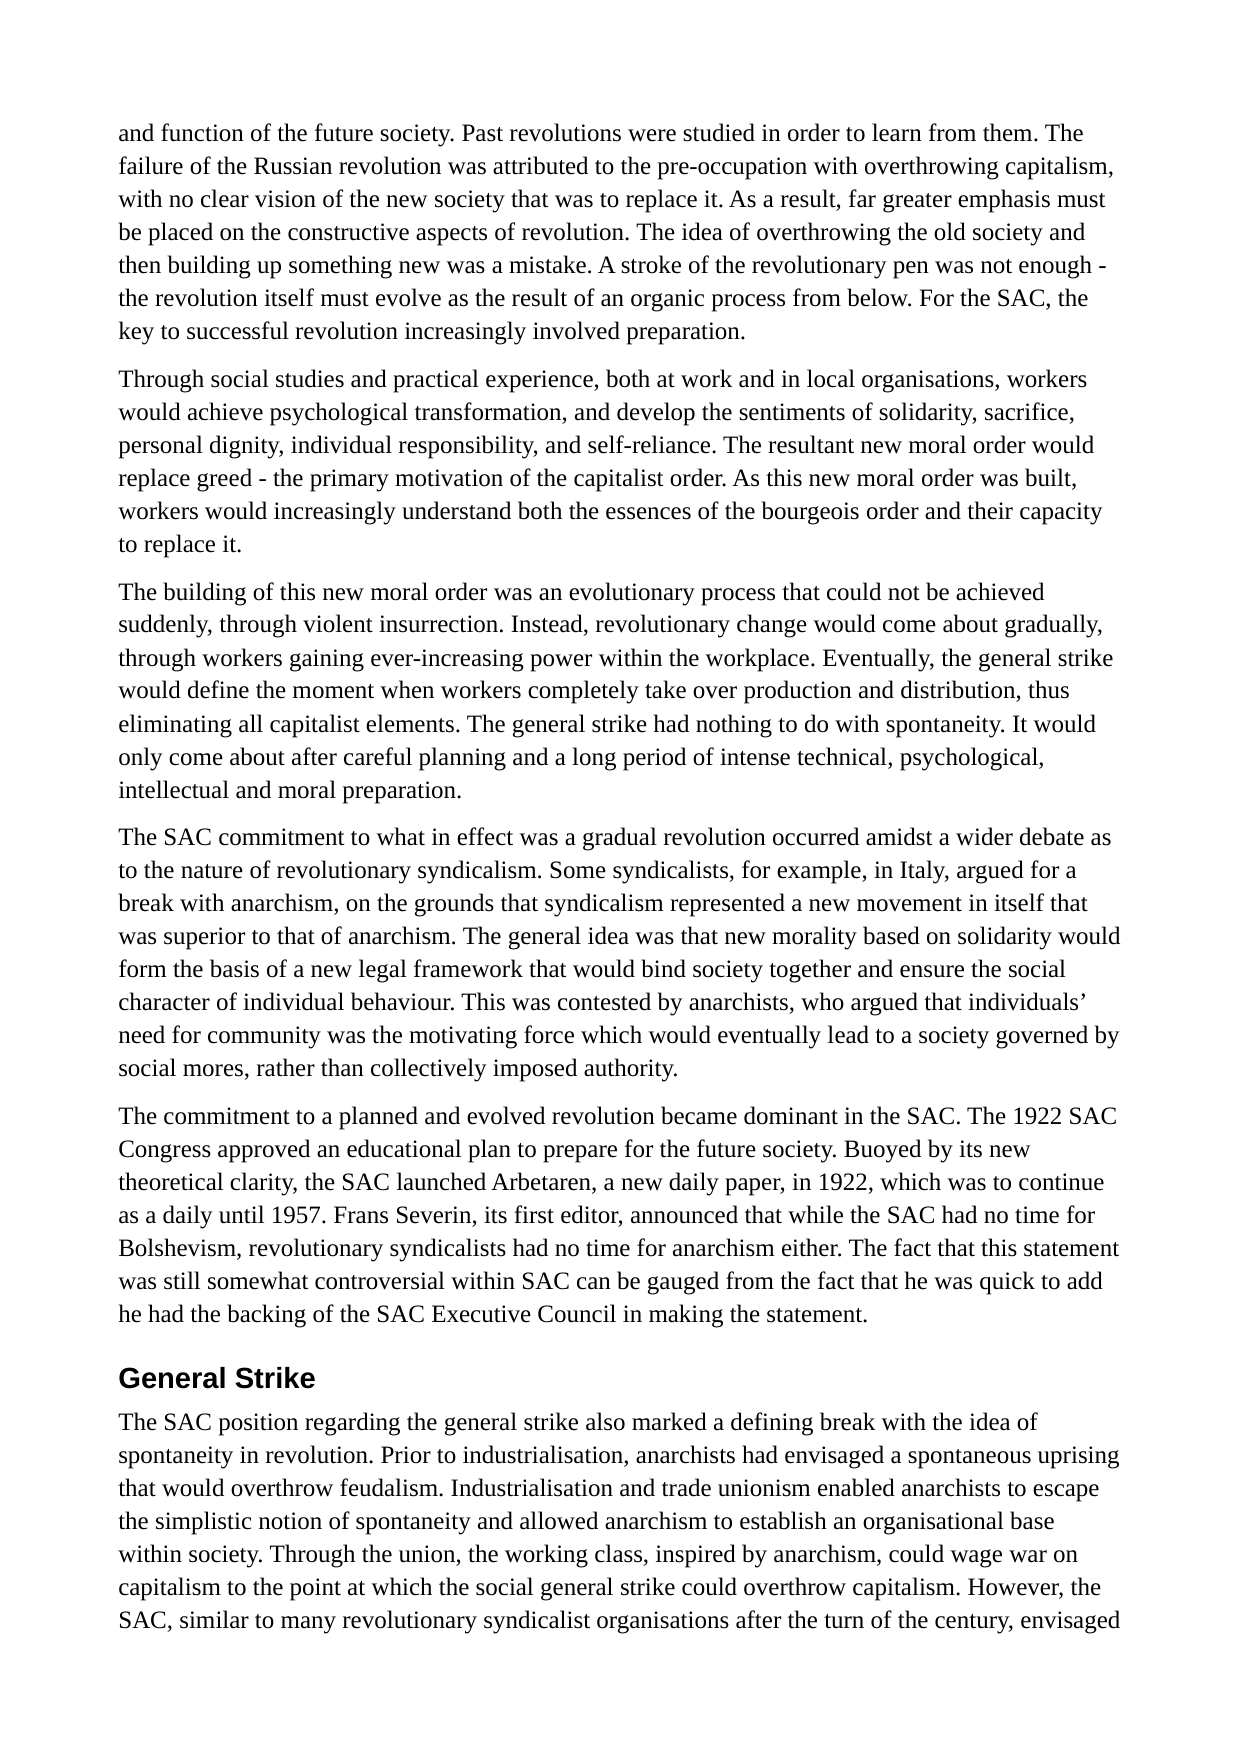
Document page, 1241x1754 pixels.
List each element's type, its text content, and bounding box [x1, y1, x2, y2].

text The commitment to a planned and evolved revolution became dominant in the SAC. The 1922 SAC Congress approved an educational plan to prepare for the future society. Buoyed by its new theoretical clarity, the SAC launched Arbetaren, a new daily paper, in 1922, which was to continue as a daily until 1957. Frans Severin, its first editor, announced that while the SAC had no time for Bolshevism, revolutionary syndicalists had no time for anarchism either. The fact that this statement was still somewhat controversial within SAC can be gauged from the fact that he was quick to add he had the backing of the SAC Executive Council in making the statement. [118, 1101, 1122, 1328]
subtitle General Strike [118, 1361, 1122, 1395]
text and function of the future society. Past revolutions were studied in order to learn from them. The failure of the Russian revolution was attributed to the pre-occupation with overthrowing capitalism, with no clear vision of the new society that was to replace it. As a result, far greater emphasis must be placed on the constructive aspects of revolution. The idea of overthrowing the old society and then building up something new was a mistake. A stroke of the revolutionary pen was not enough - the revolution itself must evolve as the result of an organic process from below. For the SAC, the key to successful revolution increasingly involved preparation. [118, 118, 1122, 345]
text The SAC commitment to what in effect was a gradual revolution occurred amidst a wider debate as to the nature of revolutionary syndicalism. Some syndicalists, for example, in Italy, argued for a break with anarchism, on the grounds that syndicalism represented a new movement in itself that was superior to that of anarchism. The general idea was that new morality based on solidarity would form the basis of a new legal framework that would bind society together and ensure the social character of individual behaviour. This was contested by anarchists, who argued that individuals’ need for community was the motivating force which would eventually lead to a society governed by social mores, rather than collectively imposed authority. [118, 822, 1122, 1082]
text The SAC position regarding the general strike also marked a defining break with the idea of spontaneity in revolution. Prior to industrialisation, anarchists had envisaged a spontaneous uprising that would overthrow feudalism. Industrialisation and trade unionism enabled anarchists to escape the simplistic notion of spontaneity and allowed anarchism to establish an organisational base within society. Through the union, the working class, inspired by anarchism, could wage war on capitalism to the point at which the social general strike could overthrow capitalism. However, the SAC, similar to many revolutionary syndicalist organisations after the turn of the century, envisaged [118, 1407, 1122, 1634]
text Through social studies and practical experience, both at work and in local organisations, workers would achieve psychological transformation, and develop the sentiments of solidarity, sacrifice, personal dignity, individual responsibility, and self-reliance. The resultant new moral order would replace greed - the primary motivation of the capitalist order. As this new moral order was built, workers would increasingly understand both the essences of the bourgeois order and their capacity to replace it. [118, 364, 1122, 558]
text The building of this new moral order was an evolutionary process that could not be achieved suddenly, through violent insurrection. Instead, revolutionary change would come about gradually, through workers gaining ever-increasing power within the workplace. Eventually, the general strike would define the moment when workers completely take over production and distribution, thus eliminating all capitalist elements. The general strike had nothing to do with spontaneity. It would only come about after careful planning and a long period of intense technical, psychological, intellectual and moral preparation. [118, 577, 1122, 803]
